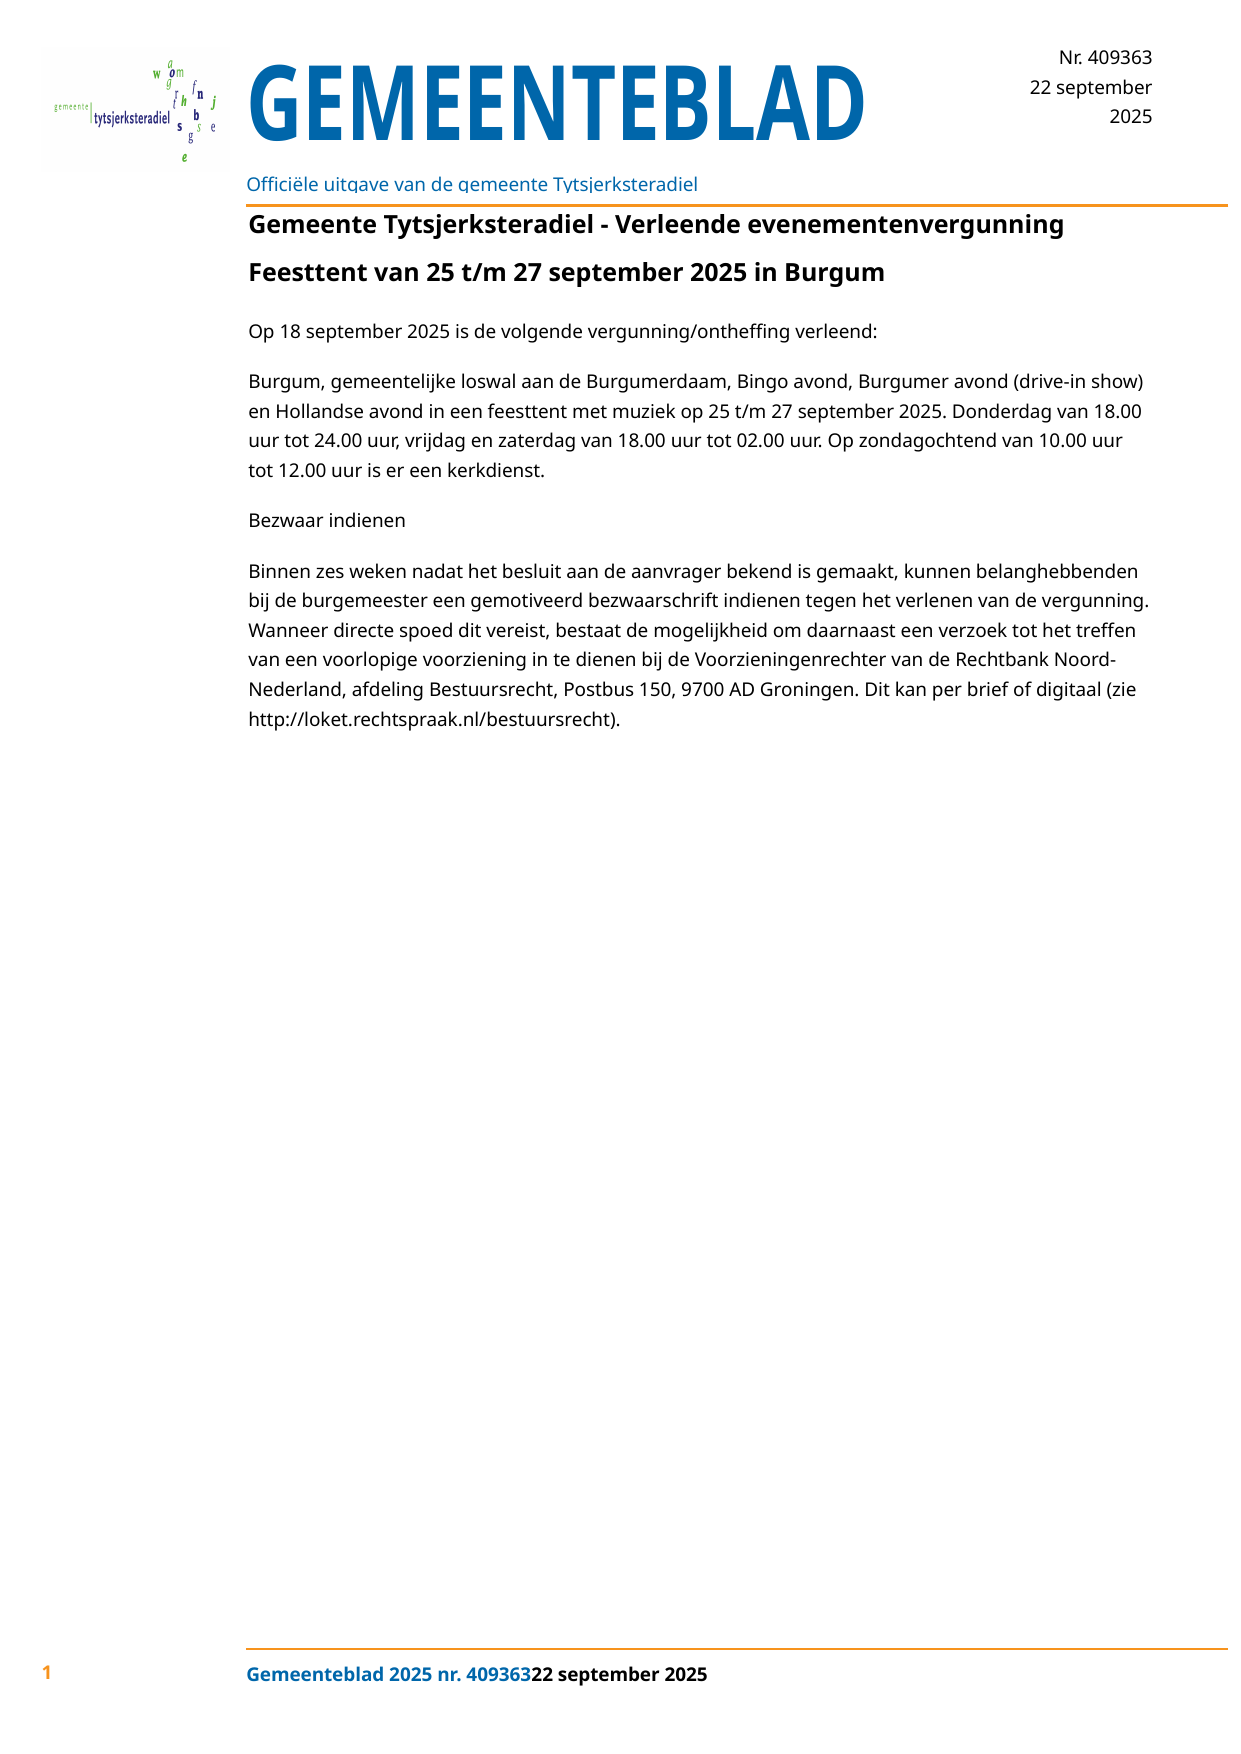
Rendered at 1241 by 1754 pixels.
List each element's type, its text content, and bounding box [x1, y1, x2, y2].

text Bezwaar indienen [248, 507, 1152, 533]
text Burgum, gemeentelijke loswal aan de Burgumerdaam, Bingo avond, Burgumer avond (drive-in show) en Hollandse avond in een feesttent met muziek op 25 t/m 27 september 2025. Donderdag van 18.00 uur tot 24.00 uur, vrijdag en zaterdag van 18.00 uur tot 02.00 uur. Op zondagochtend van 10.00 uur tot 12.00 uur is er een kerkdienst. [248, 368, 1152, 483]
text Op 18 september 2025 is de volgende vergunning/ontheffing verleend: [248, 318, 1152, 344]
text Gemeente Tytsjerksteradiel - Verleende evenementenvergunning Feesttent van 25 t/m 27 september 2025 in Burgum [248, 207, 1152, 288]
text Binnen zes weken nadat het besluit aan de aanvrager bekend is gemaakt, kunnen belanghebbenden bij de burgemeester een gemotiveerd bezwaarschrift indienen tegen het verlenen van de vergunning. Wanneer directe spoed dit vereist, bestaat de mogelijkheid om daarnaast een verzoek tot het treffen van een voorlopige voorziening in te dienen bij de Voorzieningenrechter van de Rechtbank Noord-Nederland, afdeling Bestuursrecht, Postbus 150, 9700 AD Groningen. Dit kan per brief of digitaal (zie http://loket.rechtspraak.nl/bestuursrecht). [248, 558, 1152, 732]
picture [41, 47, 231, 172]
